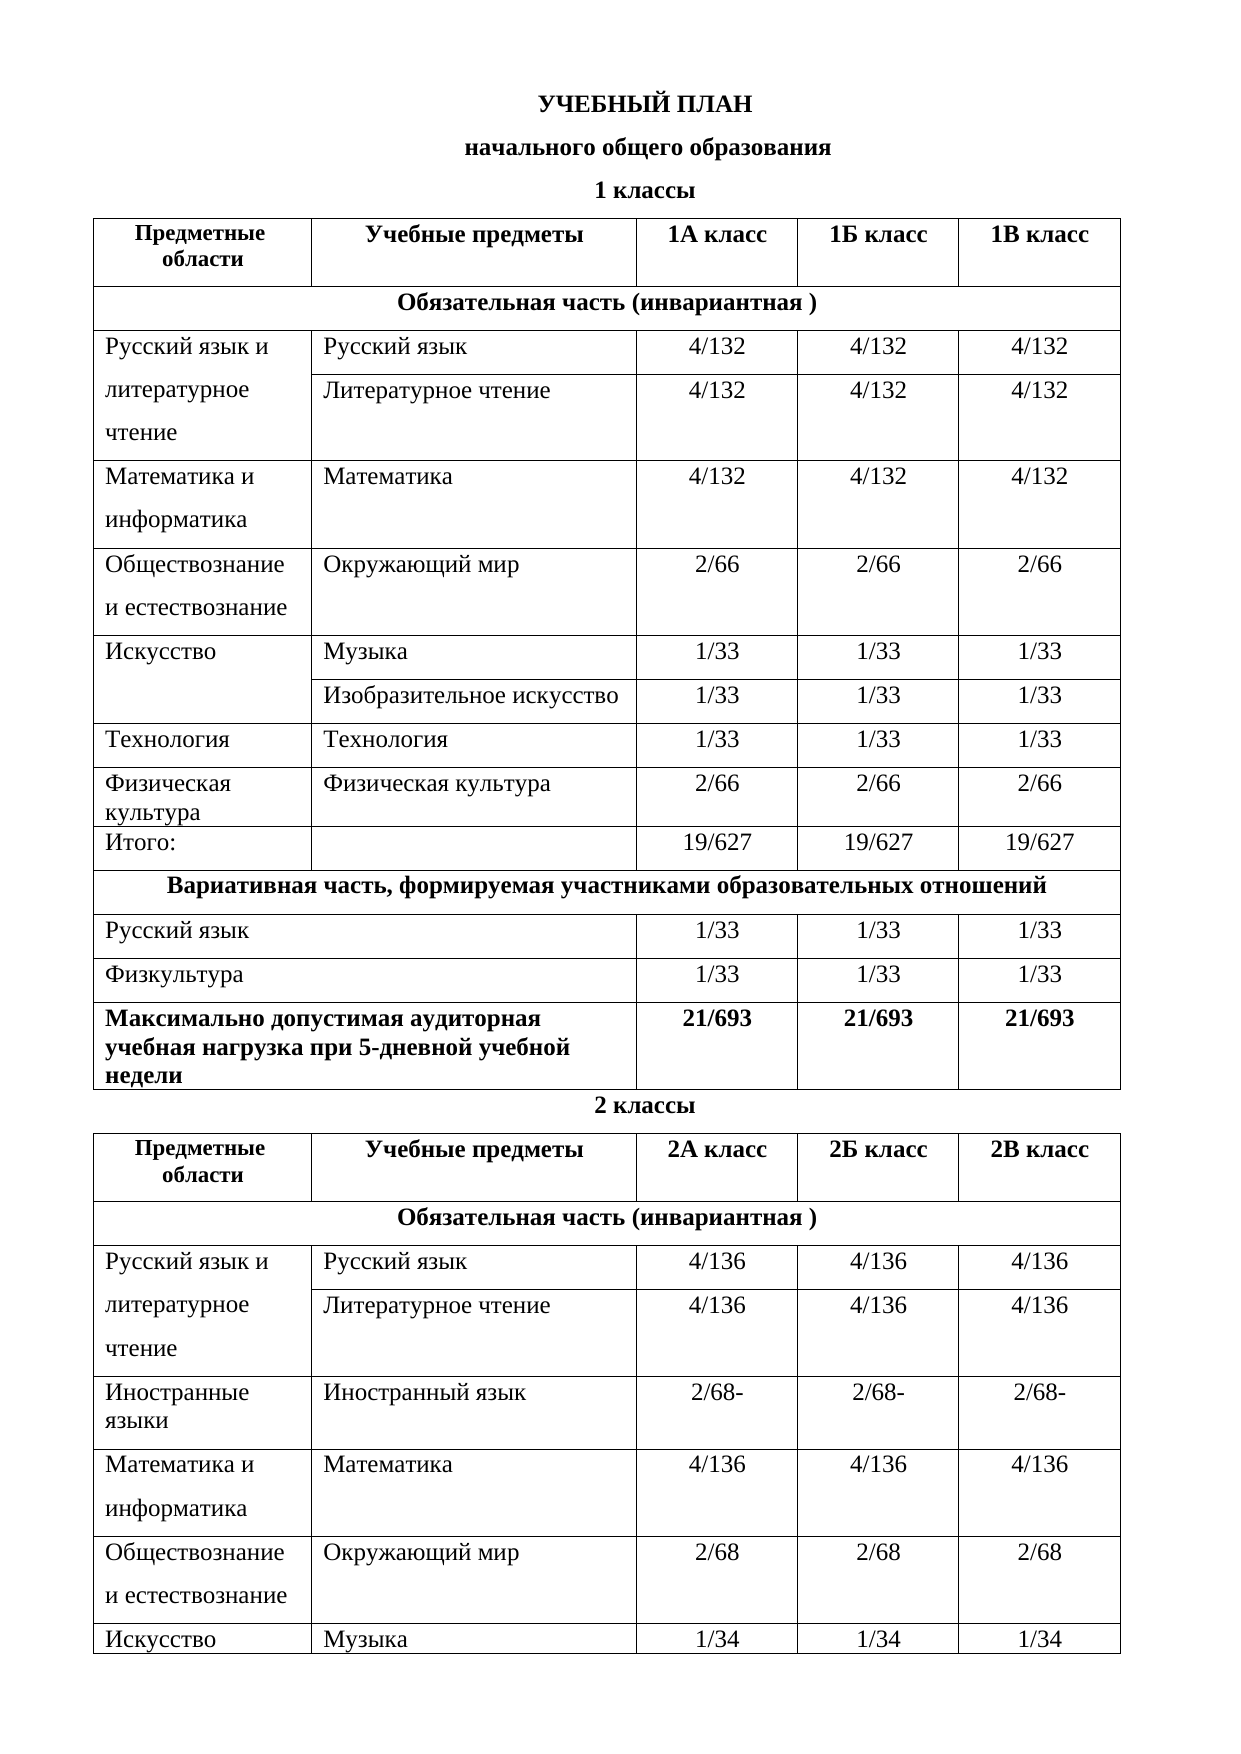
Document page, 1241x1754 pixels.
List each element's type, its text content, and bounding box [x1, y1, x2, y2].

text начального общего образования [94, 132, 1122, 161]
table_cell Обязательная часть (инвариантная ) [94, 1202, 1120, 1245]
table_cell Музыка [312, 1624, 636, 1653]
table_cell 4/132 [798, 375, 958, 460]
table_cell Русский язык [94, 915, 636, 958]
table_cell Технология [312, 724, 636, 767]
table_cell Иностранный язык [312, 1377, 636, 1448]
table_cell 2/68- [798, 1377, 958, 1448]
table_header Предметные области [94, 219, 311, 286]
table_cell 4/132 [959, 461, 1120, 548]
table_cell 4/132 [959, 375, 1120, 460]
table_cell Искусство [94, 636, 311, 723]
table_cell 1/34 [798, 1624, 958, 1653]
table_cell 2/66 [637, 768, 797, 826]
table_cell 4/132 [798, 461, 958, 548]
table_cell 1/34 [959, 1624, 1120, 1653]
table_cell Технология [94, 724, 311, 767]
table_cell 4/132 [798, 331, 958, 374]
table_cell 4/136 [959, 1246, 1120, 1289]
table_cell 1/33 [798, 915, 958, 958]
table_cell Физическая культура [312, 768, 636, 826]
table_cell 4/136 [959, 1290, 1120, 1376]
table_cell 2/66 [959, 768, 1120, 826]
table_cell 1/33 [798, 680, 958, 723]
table_cell 19/627 [959, 827, 1120, 869]
table_cell Математика и информатика [94, 1450, 311, 1536]
table_cell Физическая культура [94, 768, 311, 826]
table_cell Русский язык [312, 331, 636, 374]
table_cell 4/136 [637, 1290, 797, 1376]
table_cell 1/33 [637, 915, 797, 958]
table_cell [312, 827, 636, 869]
table_cell 4/136 [959, 1450, 1120, 1536]
table_cell 2/68 [798, 1537, 958, 1623]
table_cell Окружающий мир [312, 549, 636, 635]
table_cell 2/66 [637, 549, 797, 635]
table_cell Музыка [312, 636, 636, 679]
table_cell 1/33 [798, 959, 958, 1002]
table_cell Окружающий мир [312, 1537, 636, 1623]
table_cell 4/136 [798, 1450, 958, 1536]
table_cell 21/693 [798, 1003, 958, 1089]
table_cell 1/33 [959, 959, 1120, 1002]
table_cell Максимально допустимая аудиторная учебная нагрузка при 5-дневной учебной недели [94, 1003, 636, 1089]
table_cell Русский язык и литературное чтение [94, 1246, 311, 1376]
table_cell 19/627 [637, 827, 797, 869]
text УЧЕБНЫЙ ПЛАН [94, 89, 1122, 117]
table_cell 4/132 [637, 331, 797, 374]
table_cell 2/68- [959, 1377, 1120, 1448]
text 1 классы [94, 175, 1122, 204]
table_cell 19/627 [798, 827, 958, 869]
table_cell 1/34 [637, 1624, 797, 1653]
table_header Учебные предметы [312, 1134, 636, 1201]
table_cell 4/136 [798, 1290, 958, 1376]
table_cell 1/33 [798, 724, 958, 767]
table_cell 1/33 [798, 636, 958, 679]
table_cell Литературное чтение [312, 1290, 636, 1376]
table_cell Физкультура [94, 959, 636, 1002]
table_cell 1/33 [959, 680, 1120, 723]
table_header 1В класс [959, 219, 1120, 286]
table_cell Русский язык [312, 1246, 636, 1289]
table_cell 1/33 [637, 724, 797, 767]
table_cell 2/66 [798, 768, 958, 826]
table_cell Обществознание и естествознание [94, 1537, 311, 1623]
table_cell 1/33 [959, 724, 1120, 767]
table_cell Итого: [94, 827, 311, 869]
table_cell 21/693 [959, 1003, 1120, 1089]
text 2 классы [94, 1090, 1122, 1119]
table_cell Литературное чтение [312, 375, 636, 460]
table_cell 1/33 [637, 680, 797, 723]
table_cell 1/33 [959, 636, 1120, 679]
table_cell Вариативная часть, формируемая участниками образовательных отношений [94, 871, 1120, 914]
table_cell Русский язык и литературное чтение [94, 331, 311, 460]
table_cell Изобразительное искусство [312, 680, 636, 723]
table_cell Математика [312, 1450, 636, 1536]
table_cell Иностранные языки [94, 1377, 311, 1448]
table_cell 4/132 [959, 331, 1120, 374]
table_cell 1/33 [637, 959, 797, 1002]
table_cell Обществознание и естествознание [94, 549, 311, 635]
table_header 2В класс [959, 1134, 1120, 1201]
table_cell 21/693 [637, 1003, 797, 1089]
table_cell 1/33 [959, 915, 1120, 958]
table_cell 4/136 [637, 1246, 797, 1289]
table_cell Математика и информатика [94, 461, 311, 548]
table_cell 1/33 [637, 636, 797, 679]
table_cell 2/68 [637, 1537, 797, 1623]
table_cell Обязательная часть (инвариантная ) [94, 287, 1120, 330]
table_header Предметные области [94, 1134, 311, 1201]
table_cell Математика [312, 461, 636, 548]
table_cell 4/136 [637, 1450, 797, 1536]
table_cell 4/132 [637, 375, 797, 460]
table_header 1А класс [637, 219, 797, 286]
table_cell 4/136 [798, 1246, 958, 1289]
table_cell 2/66 [798, 549, 958, 635]
table_cell 2/66 [959, 549, 1120, 635]
table_cell 4/132 [637, 461, 797, 548]
table_cell 2/68- [637, 1377, 797, 1448]
table_header 1Б класс [798, 219, 958, 286]
table_header 2А класс [637, 1134, 797, 1201]
table_header Учебные предметы [312, 219, 636, 286]
table_header 2Б класс [798, 1134, 958, 1201]
table_cell 2/68 [959, 1537, 1120, 1623]
table_cell Искусство [94, 1624, 311, 1653]
